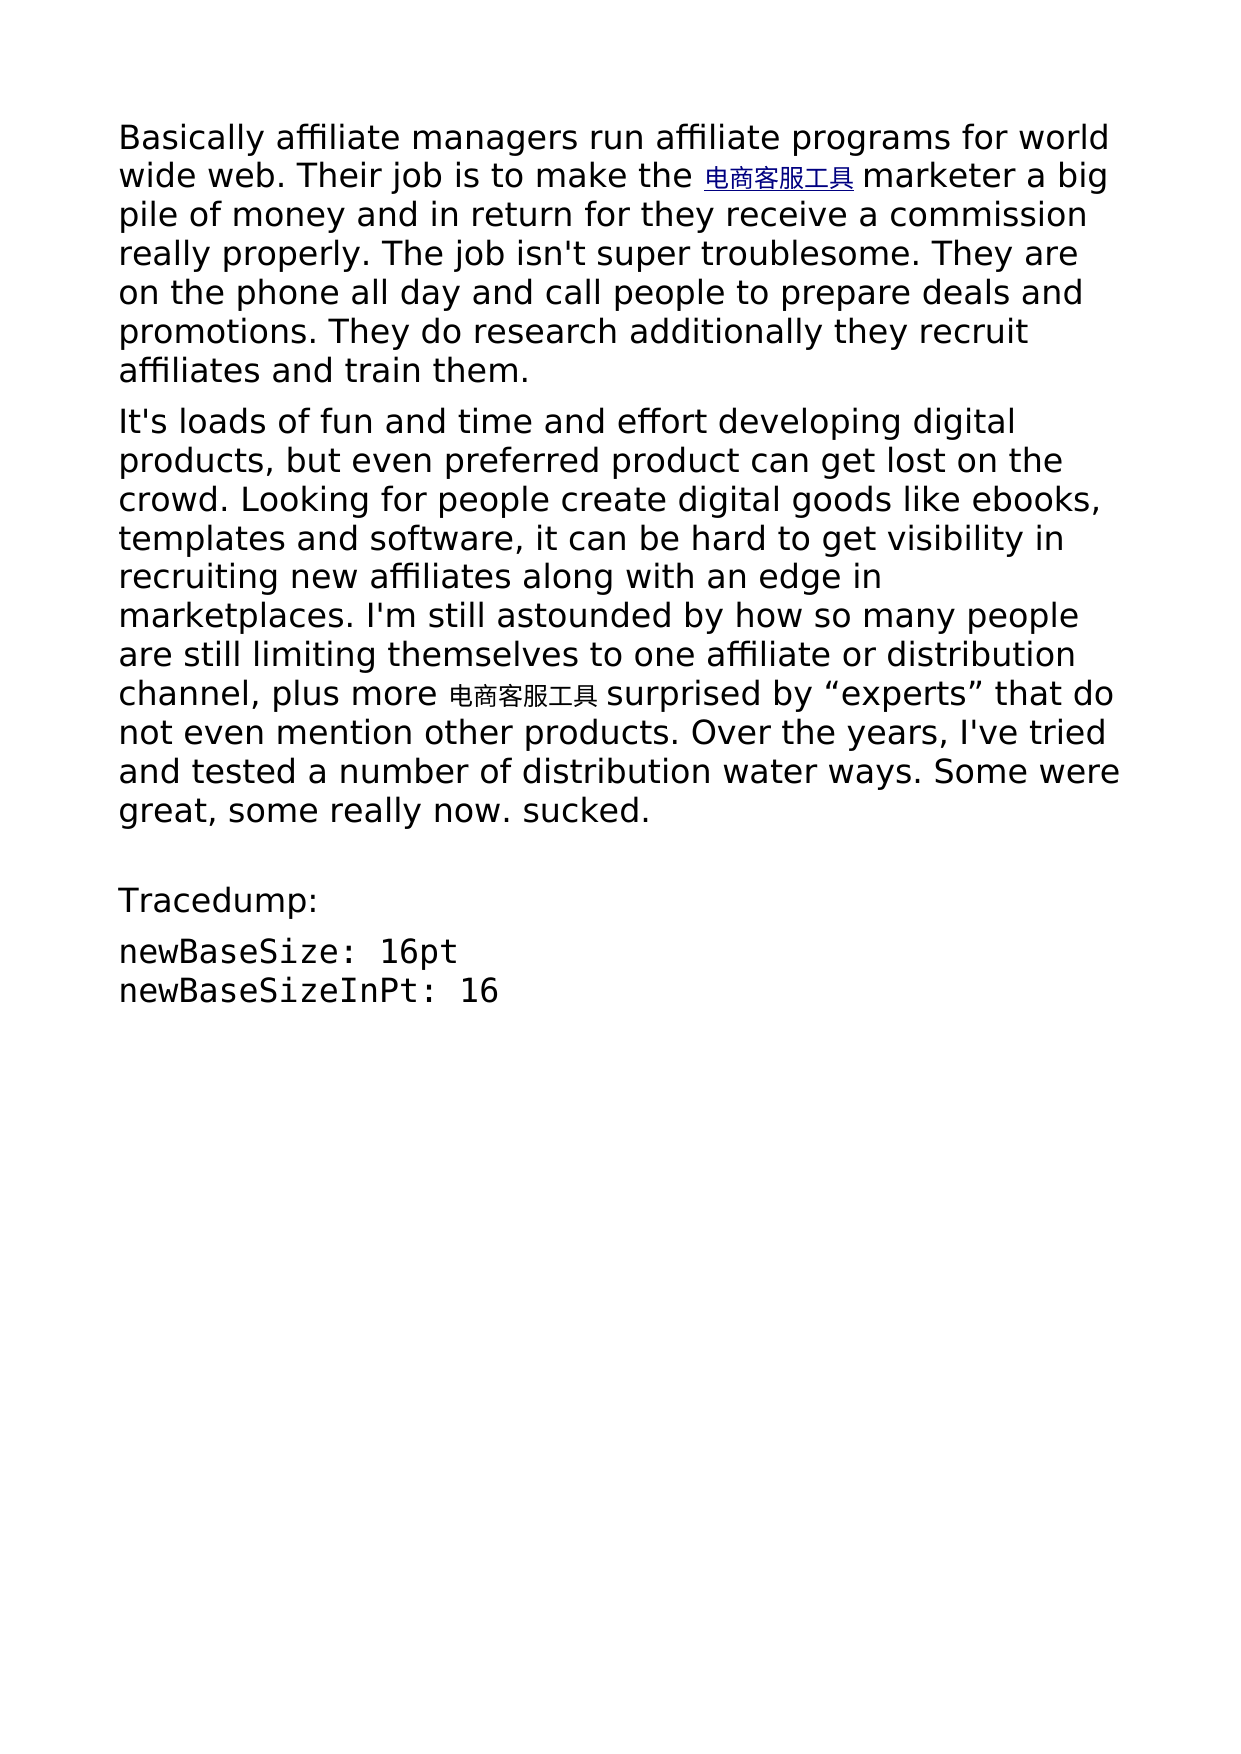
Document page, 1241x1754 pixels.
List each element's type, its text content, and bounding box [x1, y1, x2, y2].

text Tracedump: [118, 842, 1122, 920]
text newBaseSize: 16pt newBaseSizeInPt: 16 [118, 933, 1122, 1010]
text Basically affiliate managers run affiliate programs for world wide web. Their job is to make the 电商客服工具 marketer a big pile of money and in return for they receive a commission really properly. The job isn't super troublesome. They are on the phone all day and call people to prepare deals and promotions. They do research additionally they recruit affiliates and train them. [118, 118, 1122, 390]
text It's loads of fun and time and effort developing digital products, but even preferred product can get lost on the crowd. Looking for people create digital goods like ebooks, templates and software, it can be hard to get visibility in recruiting new affiliates along with an edge in marketplaces. I'm still astounded by how so many people are still limiting themselves to one affiliate or distribution channel, plus more 电商客服工具 surprised by “experts” that do not even mention other products. Over the years, I've tried and tested a number of distribution water ways. Some were great, some really now. sucked. [118, 403, 1122, 830]
